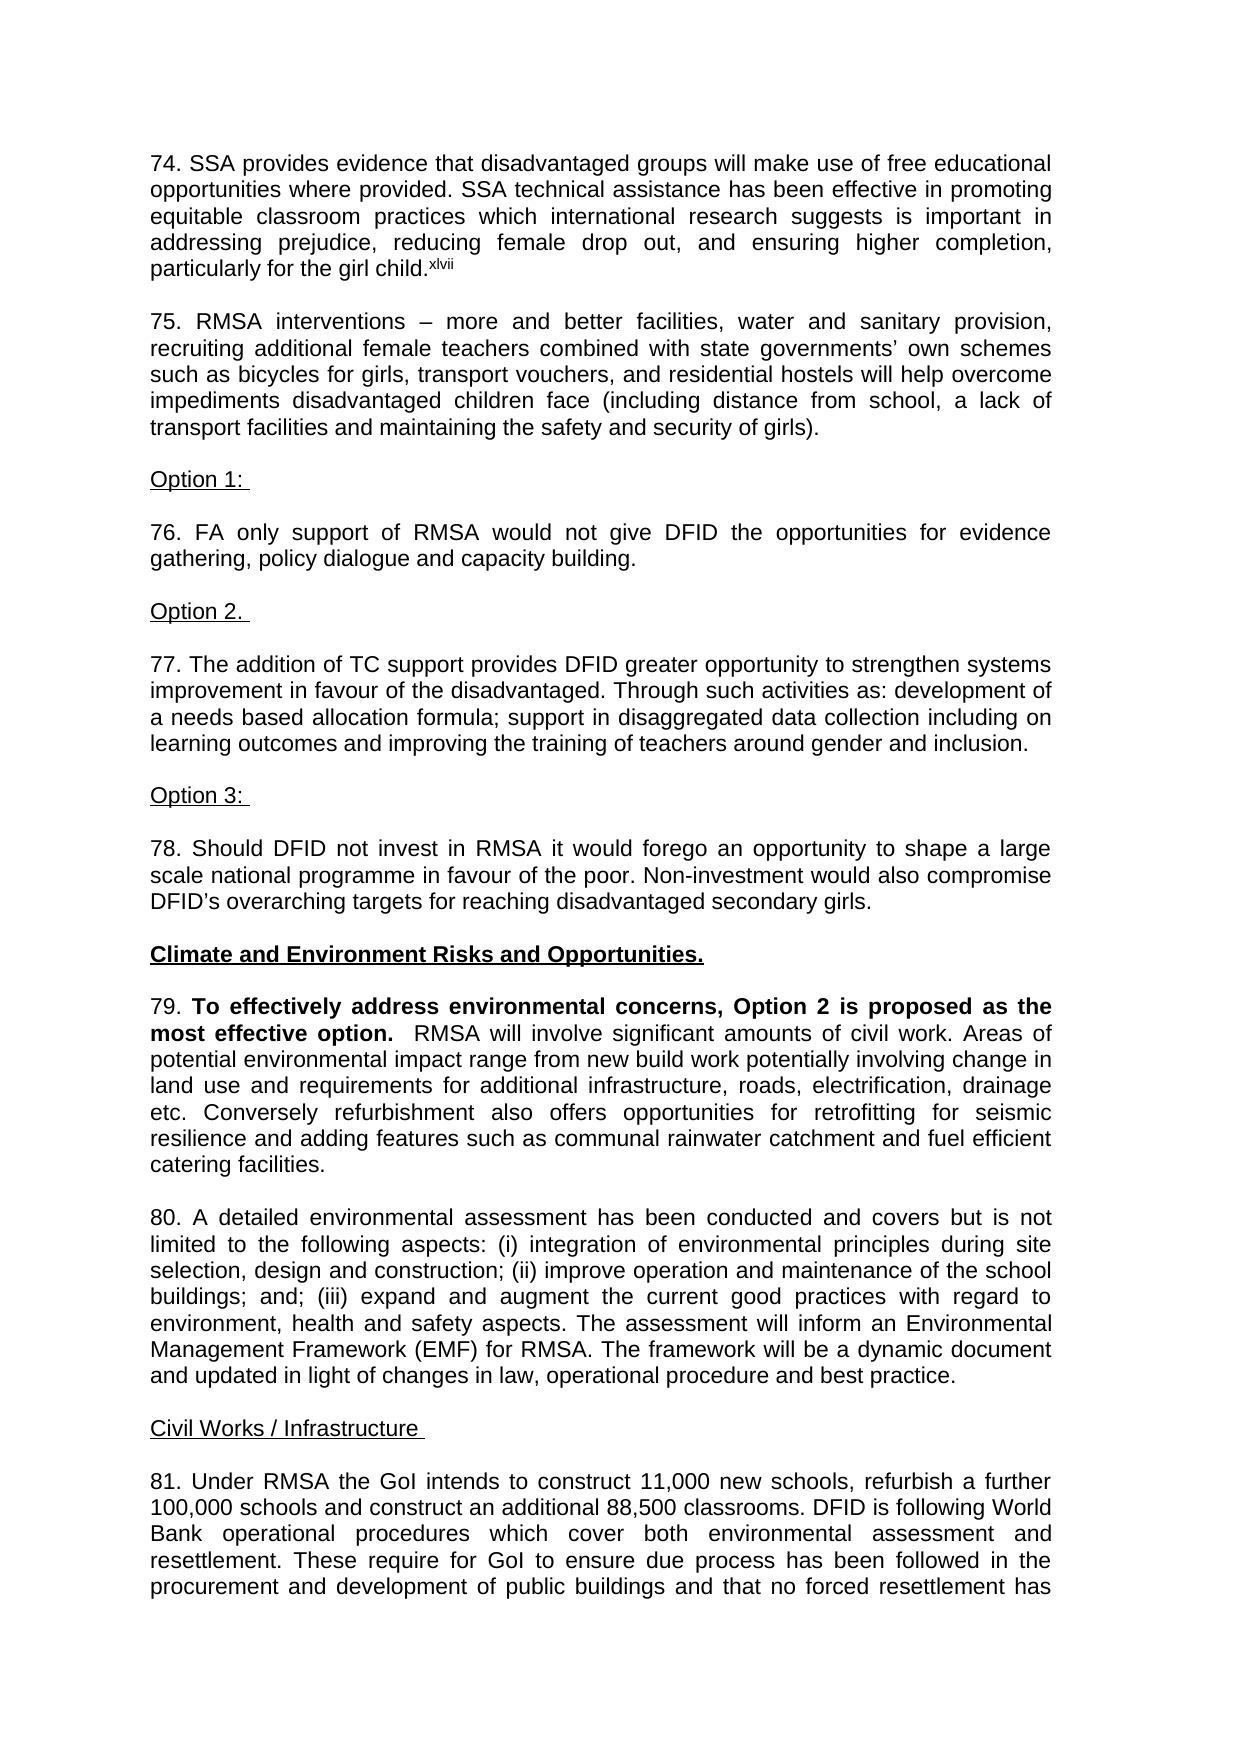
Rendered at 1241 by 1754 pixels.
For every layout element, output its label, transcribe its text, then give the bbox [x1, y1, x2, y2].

text Option 2. [150, 598, 1053, 624]
text 80. A detailed environmental assessment has been conducted and covers but is not limited to the following aspects: (i) integration of environmental principles during site selection, design and construction; (ii) improve operation and maintenance of the school buildings; and; (iii) expand and augment the current good practices with regard to environment, health and safety aspects. The assessment will inform an Environmental Management Framework (EMF) for RMSA. The framework will be a dynamic document and updated in light of changes in law, operational procedure and best practice. [150, 1204, 1053, 1389]
text 76. FA only support of RMSA would not give DFID the opportunities for evidence gathering, policy dialogue and capacity building. [150, 519, 1053, 572]
text Option 3: [150, 782, 1053, 809]
text 75. RMSA interventions – more and better facilities, water and sanitary provision, recruiting additional female teachers combined with state governments’ own schemes such as bicycles for girls, transport vouchers, and residential hostels will help overcome impediments disadvantaged children face (including distance from school, a lack of transport facilities and maintaining the safety and security of girls). [150, 308, 1053, 440]
text 81. Under RMSA the GoI intends to construct 11,000 new schools, refurbish a further 100,000 schools and construct an additional 88,500 classrooms. DFID is following World Bank operational procedures which cover both environmental assessment and resettlement. These require for GoI to ensure due process has been followed in the procurement and development of public buildings and that no forced resettlement has [150, 1468, 1053, 1599]
text 74. SSA provides evidence that disadvantaged groups will make use of free educational opportunities where provided. SSA technical assistance has been effective in promoting equitable classroom practices which international research suggests is important in addressing prejudice, reducing female drop out, and ensuring higher completion, particularly for the girl child. [150, 150, 1053, 282]
text 79. To effectively address environmental concerns, Option 2 is proposed as the most effective option. RMSA will involve significant amounts of civil work. Areas of potential environmental impact range from new build work potentially involving change in land use and requirements for additional infrastructure, roads, electrification, drainage etc. Conversely refurbishment also offers opportunities for retrofitting for seismic resilience and adding features such as communal rainwater catchment and fuel efficient catering facilities. [150, 993, 1053, 1178]
text Civil Works / Infrastructure [150, 1415, 1053, 1441]
text Climate and Environment Risks and Opportunities. [150, 941, 1053, 967]
text 77. The addition of TC support provides DFID greater opportunity to strengthen systems improvement in favour of the disadvantaged. Through such activities as: development of a needs based allocation formula; support in disaggregated data collection including on learning outcomes and improving the training of teachers around gender and inclusion. [150, 651, 1053, 756]
text Option 1: [150, 466, 1053, 493]
text 78. Should DFID not invest in RMSA it would forego an opportunity to shape a large scale national programme in favour of the poor. Non-investment would also compromise DFID’s overarching targets for reaching disadvantaged secondary girls. [150, 835, 1053, 914]
